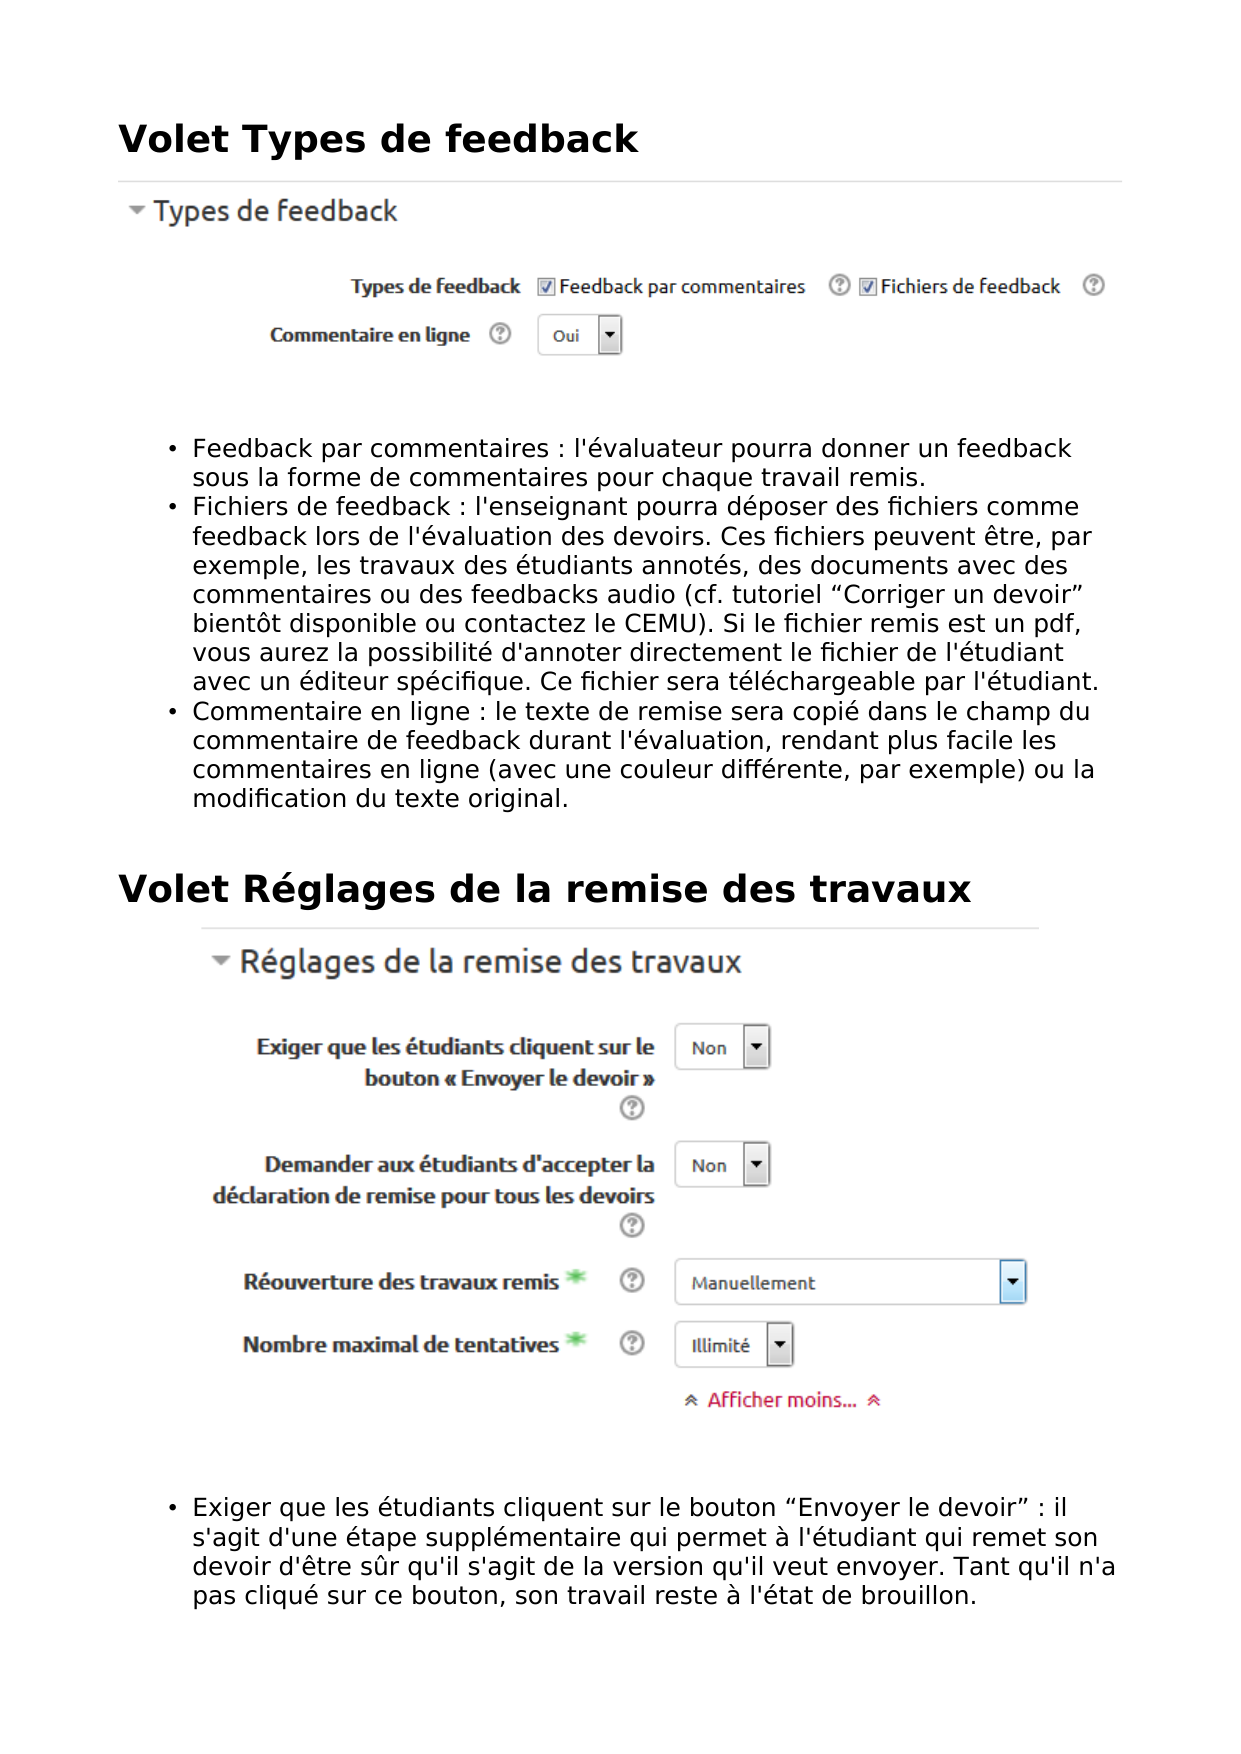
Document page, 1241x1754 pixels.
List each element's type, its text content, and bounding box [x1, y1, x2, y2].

picture [201, 924, 1039, 1423]
subtitle Volet Réglages de la remise des travaux [118, 868, 1122, 912]
subtitle Volet Types de feedback [118, 118, 1122, 162]
list Commentaire en ligne : le texte de remise sera copié dans le champ du commentaire de feedback durant l'évaluation, rendant plus facile les commentaires en ligne (avec une couleur différente, par exemple) ou la modification du texte original. [177, 697, 1122, 813]
list Feedback par commentaires : l'évaluateur pourra donner un feedback sous la forme de commentaires pour chaque travail remis. [177, 434, 1122, 493]
list Fichiers de feedback : l'enseignant pourra déposer des fichiers comme feedback lors de l'évaluation des devoirs. Ces fichiers peuvent être, par exemple, les travaux des étudiants annotés, des documents avec des commentaires ou des feedbacks audio (cf. tutoriel “Corriger un devoir” bientôt disponible ou contactez le CEMU). Si le fichier remis est un pdf, vous aurez la possibilité d'annoter directement le fichier de l'étudiant avec un éditeur spécifique. Ce fichier sera téléchargeable par l'étudiant. [177, 493, 1122, 697]
picture [118, 174, 1123, 364]
list Exiger que les étudiants cliquent sur le bouton “Envoyer le devoir” : il s'agit d'une étape supplémentaire qui permet à l'étudiant qui remet son devoir d'être sûr qu'il s'agit de la version qu'il veut envoyer. Tant qu'il n'a pas cliqué sur ce bouton, son travail reste à l'état de brouillon. [177, 1494, 1122, 1610]
